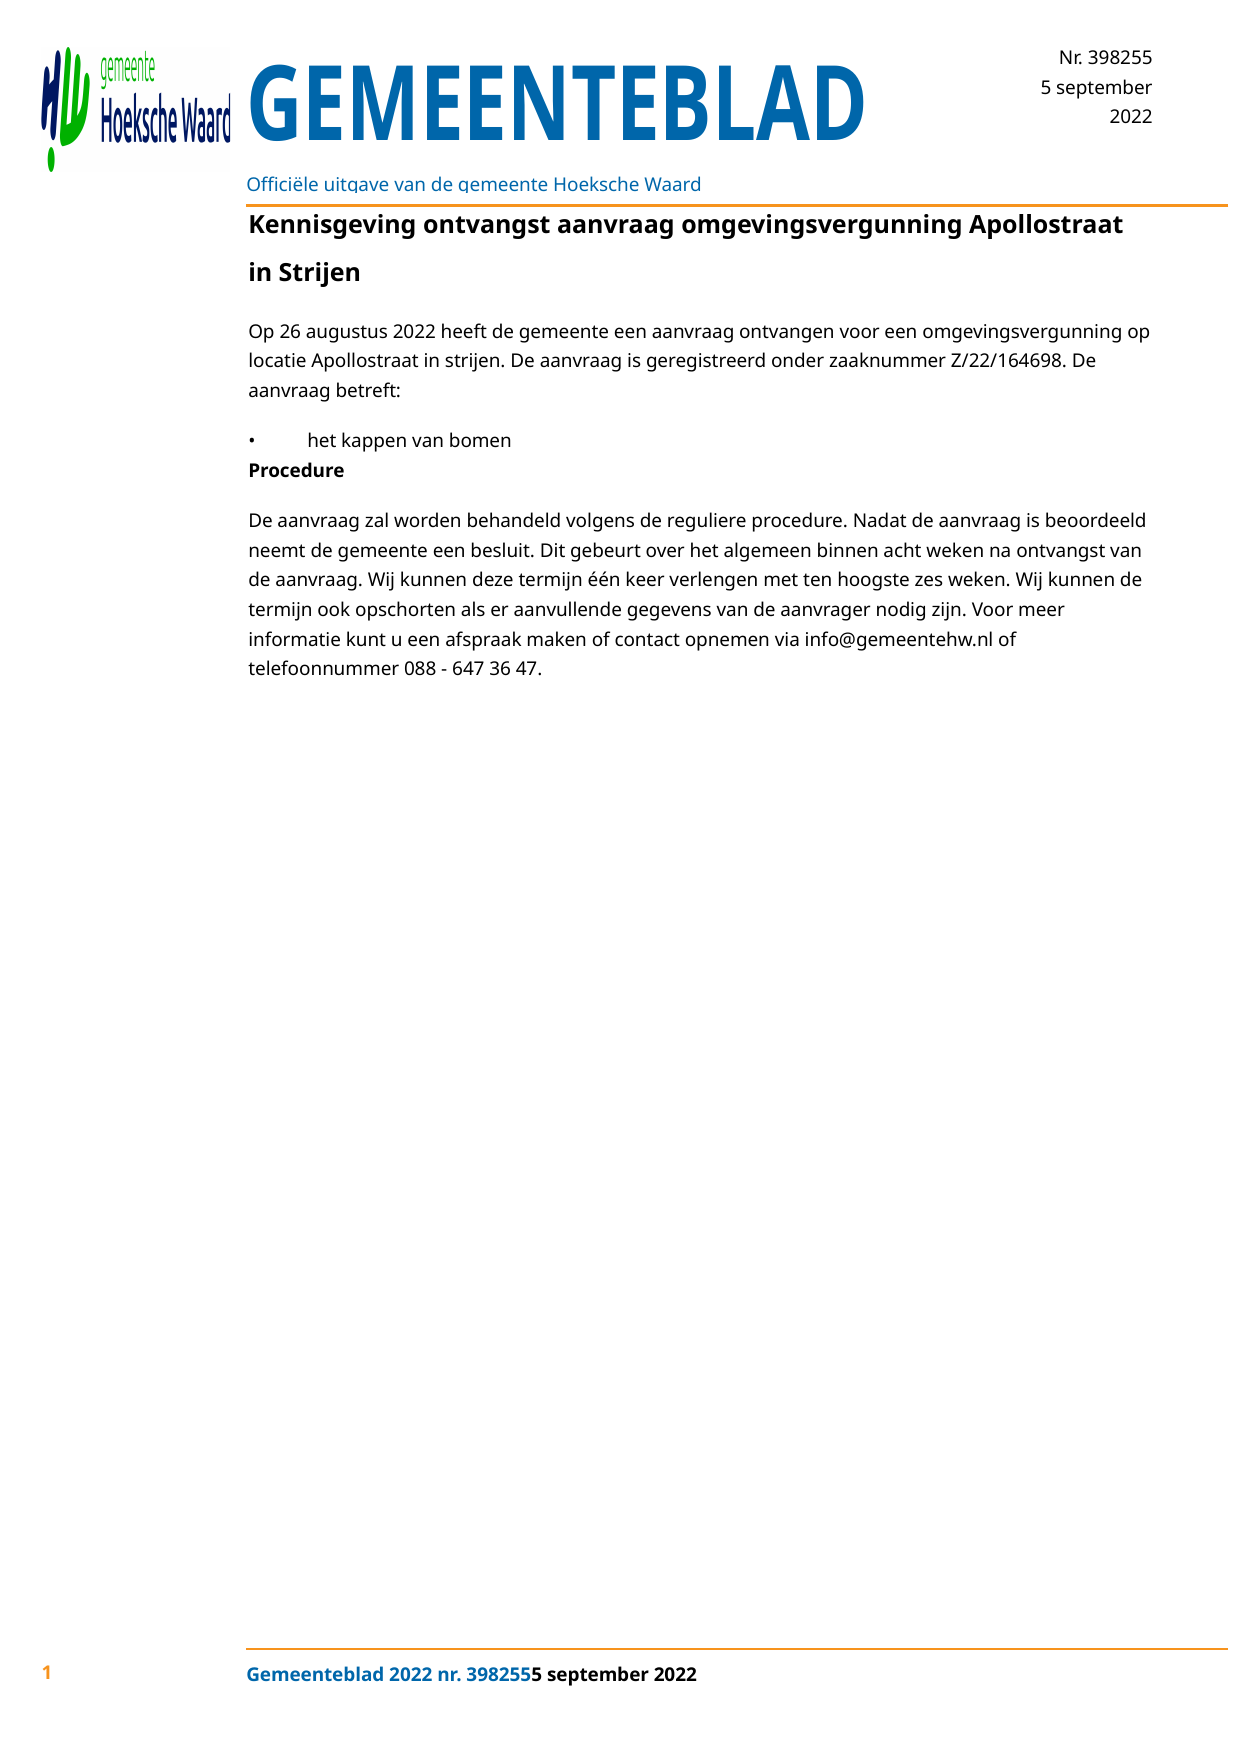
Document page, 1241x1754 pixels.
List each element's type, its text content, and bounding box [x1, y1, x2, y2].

picture [41, 47, 231, 172]
text Kennisgeving ontvangst aanvraag omgevingsvergunning Apollostraat in Strijen [248, 207, 1152, 288]
text Procedure [248, 457, 1152, 483]
text Op 26 augustus 2022 heeft de gemeente een aanvraag ontvangen voor een omgevingsvergunning op locatie Apollostraat in strijen. De aanvraag is geregistreerd onder zaaknummer Z/22/164698. De aanvraag betreft: [248, 318, 1152, 403]
text De aanvraag zal worden behandeld volgens de reguliere procedure. Nadat de aanvraag is beoordeeld neemt de gemeente een besluit. Dit gebeurt over het algemeen binnen acht weken na ontvangst van de aanvraag. Wij kunnen deze termijn één keer verlengen met ten hoogste zes weken. Wij kunnen de termijn ook opschorten als er aanvullende gegevens van de aanvrager nodig zijn. Voor meer informatie kunt u een afspraak maken of contact opnemen via info@gemeentehw.nl of telefoonnummer 088 - 647 36 47. [248, 507, 1152, 681]
list het kappen van bomen [248, 427, 1152, 453]
